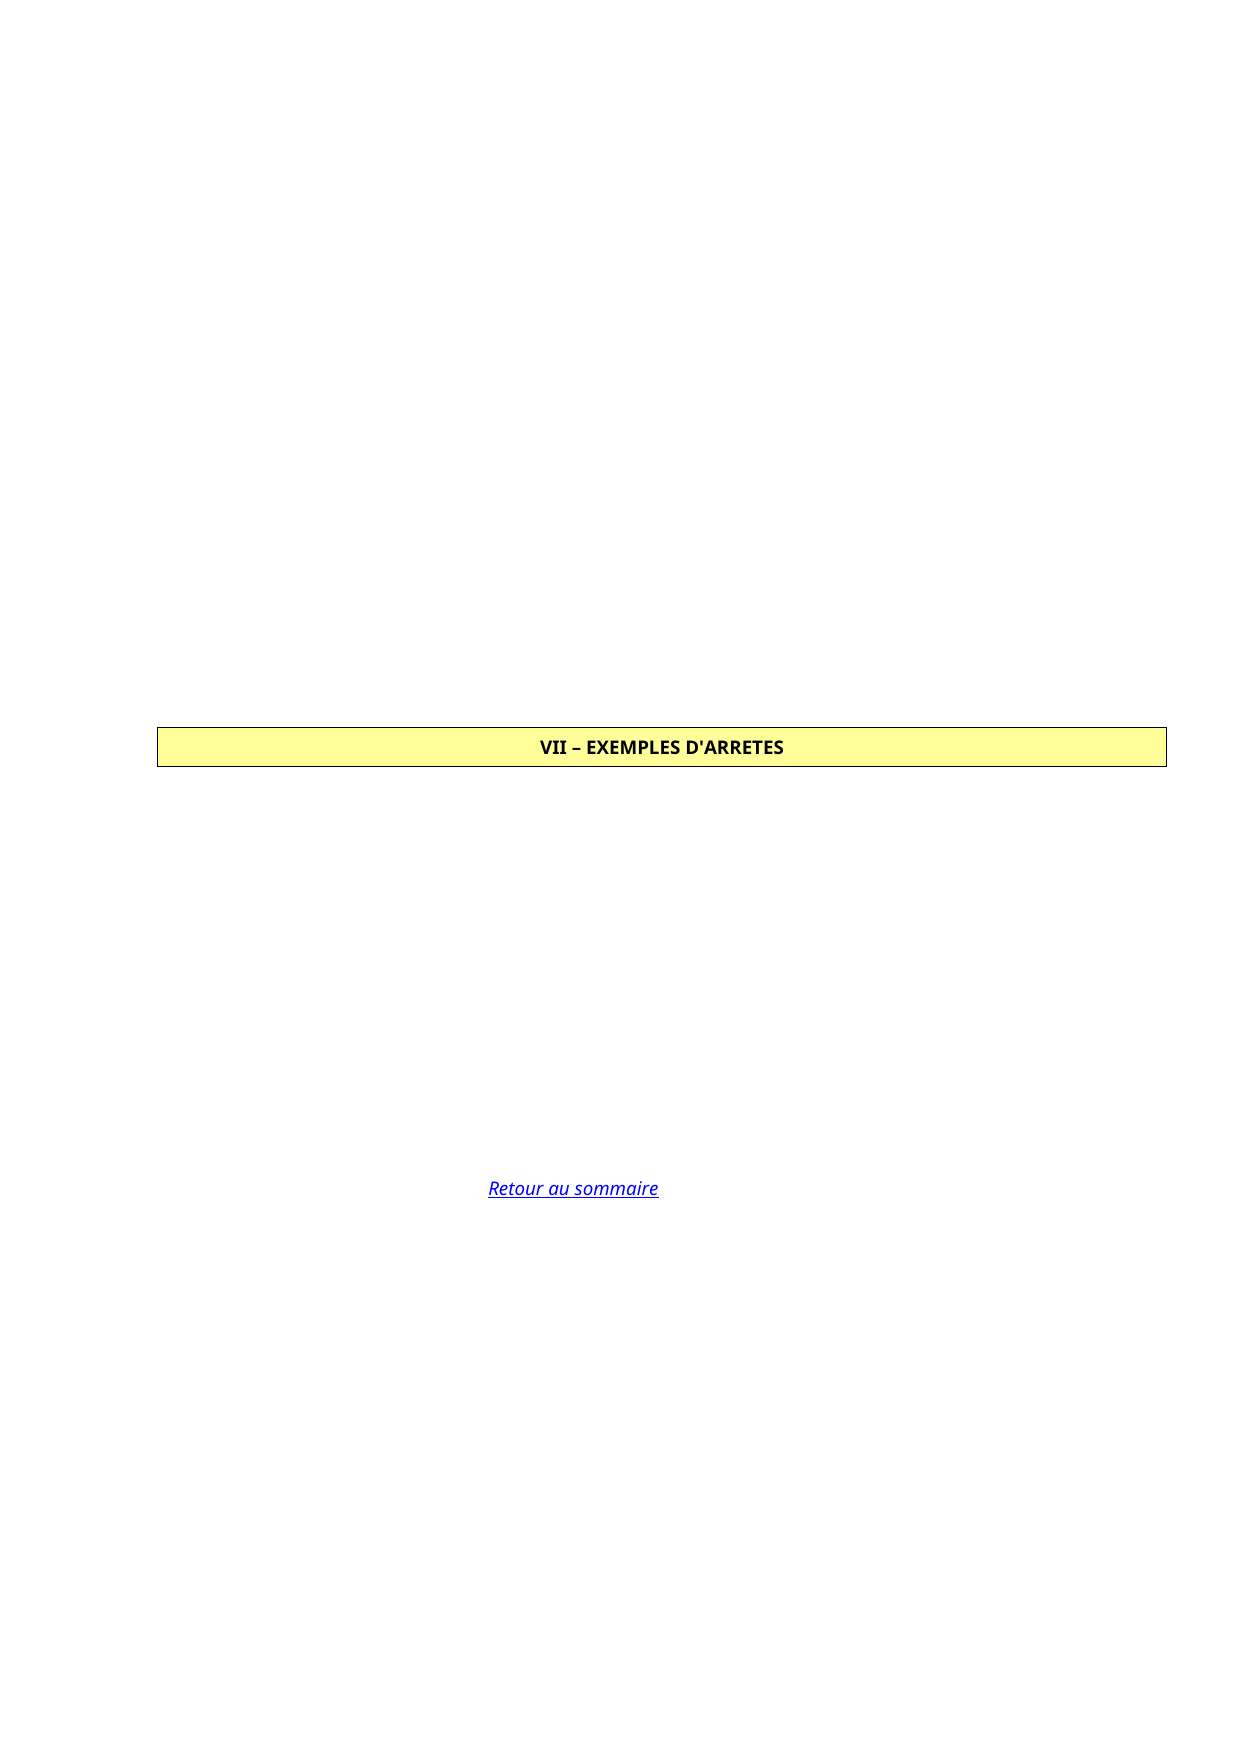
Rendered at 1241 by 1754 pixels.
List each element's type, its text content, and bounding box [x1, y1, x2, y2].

table_header VII – EXEMPLES D'ARRETES [158, 728, 1166, 766]
text Retour au sommaire [148, 1175, 999, 1201]
